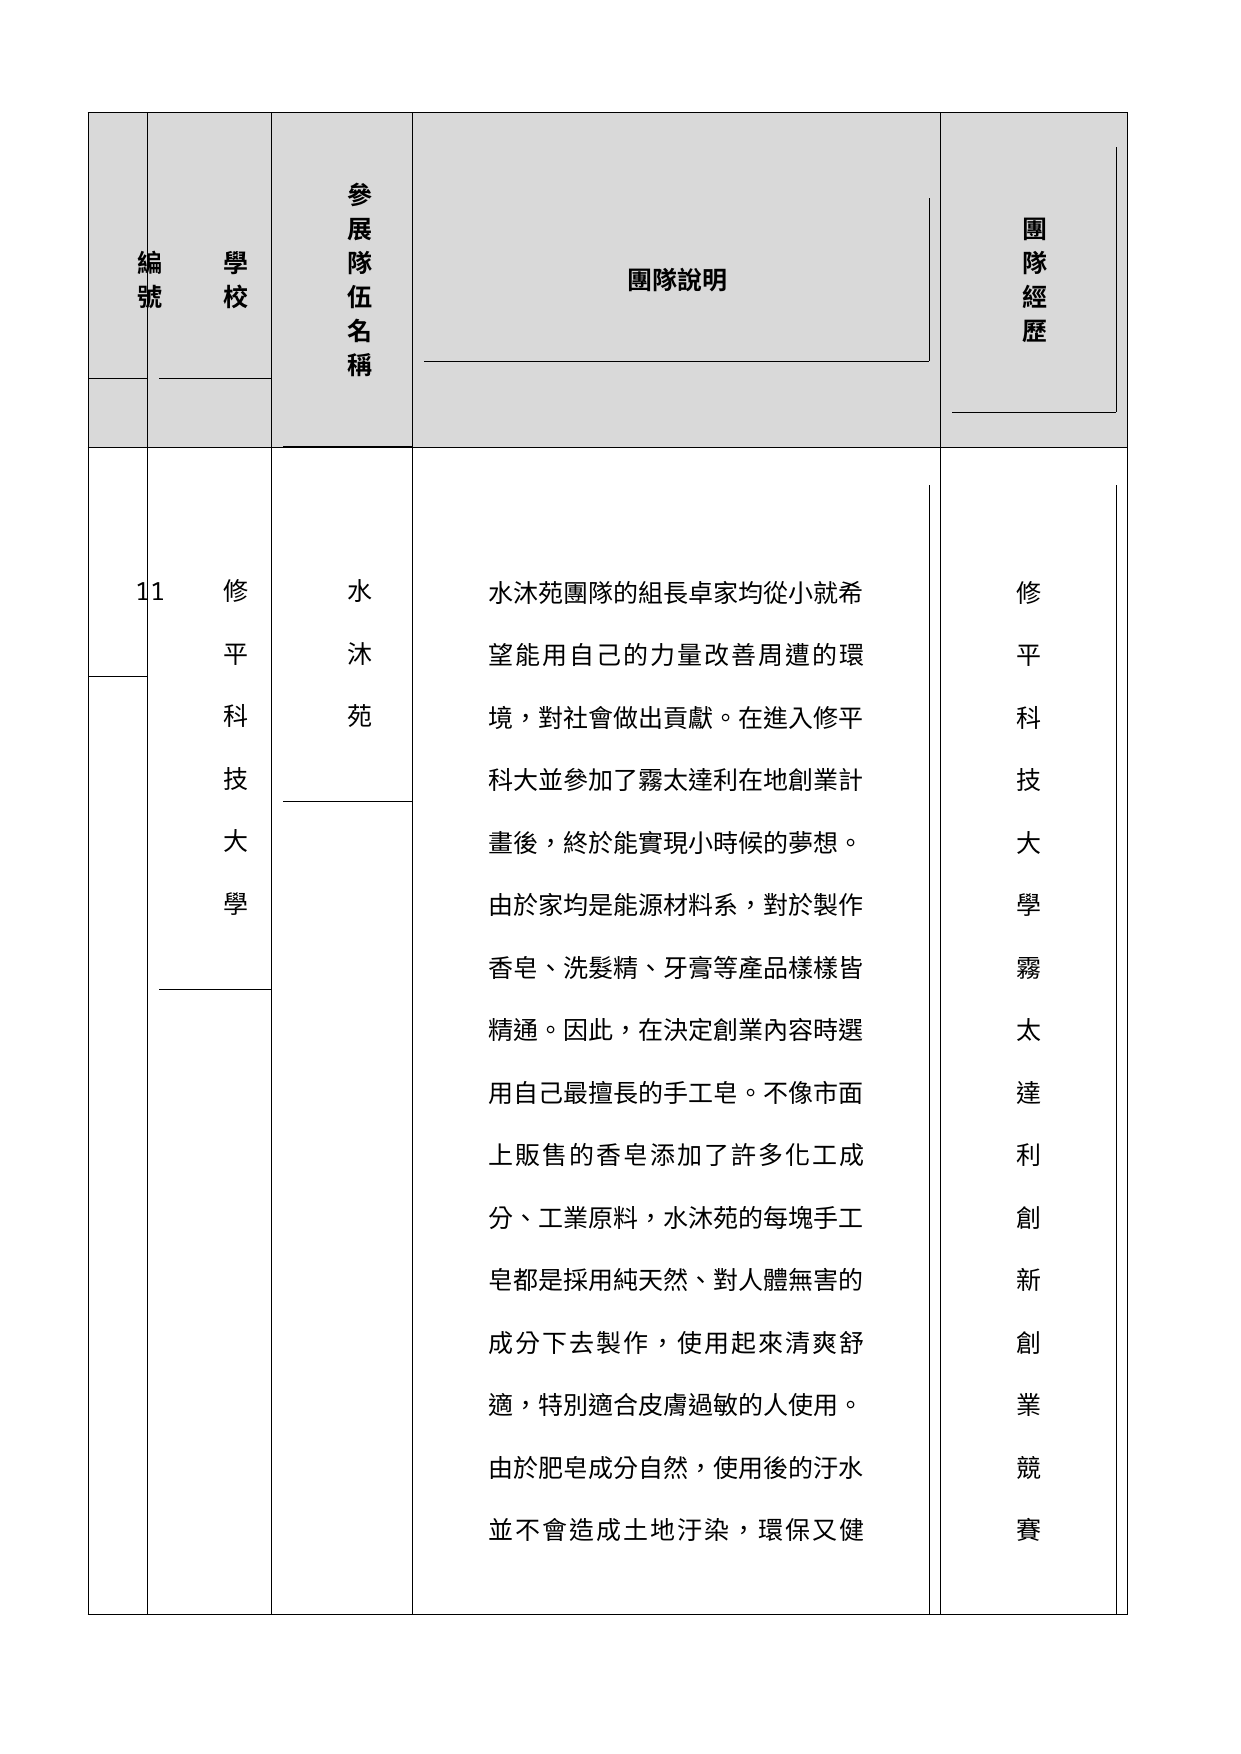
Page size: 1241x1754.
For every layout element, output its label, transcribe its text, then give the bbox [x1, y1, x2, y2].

table_cell 11 [89, 448, 147, 676]
table_header 參展隊伍名稱 [272, 113, 412, 447]
table_header 編號 [89, 379, 147, 447]
table_cell 水沐苑 [272, 448, 412, 1614]
table_header 編號 [89, 113, 147, 378]
table_cell 11 [89, 677, 147, 1614]
table_header 學校 [148, 113, 271, 447]
table_header 團隊說明 [413, 113, 940, 447]
table_header 團隊經歷 [941, 113, 1127, 447]
table_cell 修平科技大學 [148, 448, 271, 1614]
table_cell 水沐苑團隊的組長卓家均從小就希望能用自己的力量改善周遭的環境，對社會做出貢獻。在進入修平科大並參加了霧太達利在地創業計畫後，終於能實現小時候的夢想。由於家均是能源材料系，對於製作香皂、洗髮精、牙膏等產品樣樣皆精通。因此，在決定創業內容時選用自己最擅長的手工皂。不像市面上販售的香皂添加了許多化工成分、工業原料，水沐苑的每塊手工皂都是採用純天然、對人體無害的成分下去製作，使用起來清爽舒適，特別適合皮膚過敏的人使用。由於肥皂成分自然，使用後的汙水並不會造成土地汙染，環保又健 [413, 448, 940, 1614]
table_cell 修平科技大學霧太達利創新創業競賽 [941, 448, 1127, 1614]
